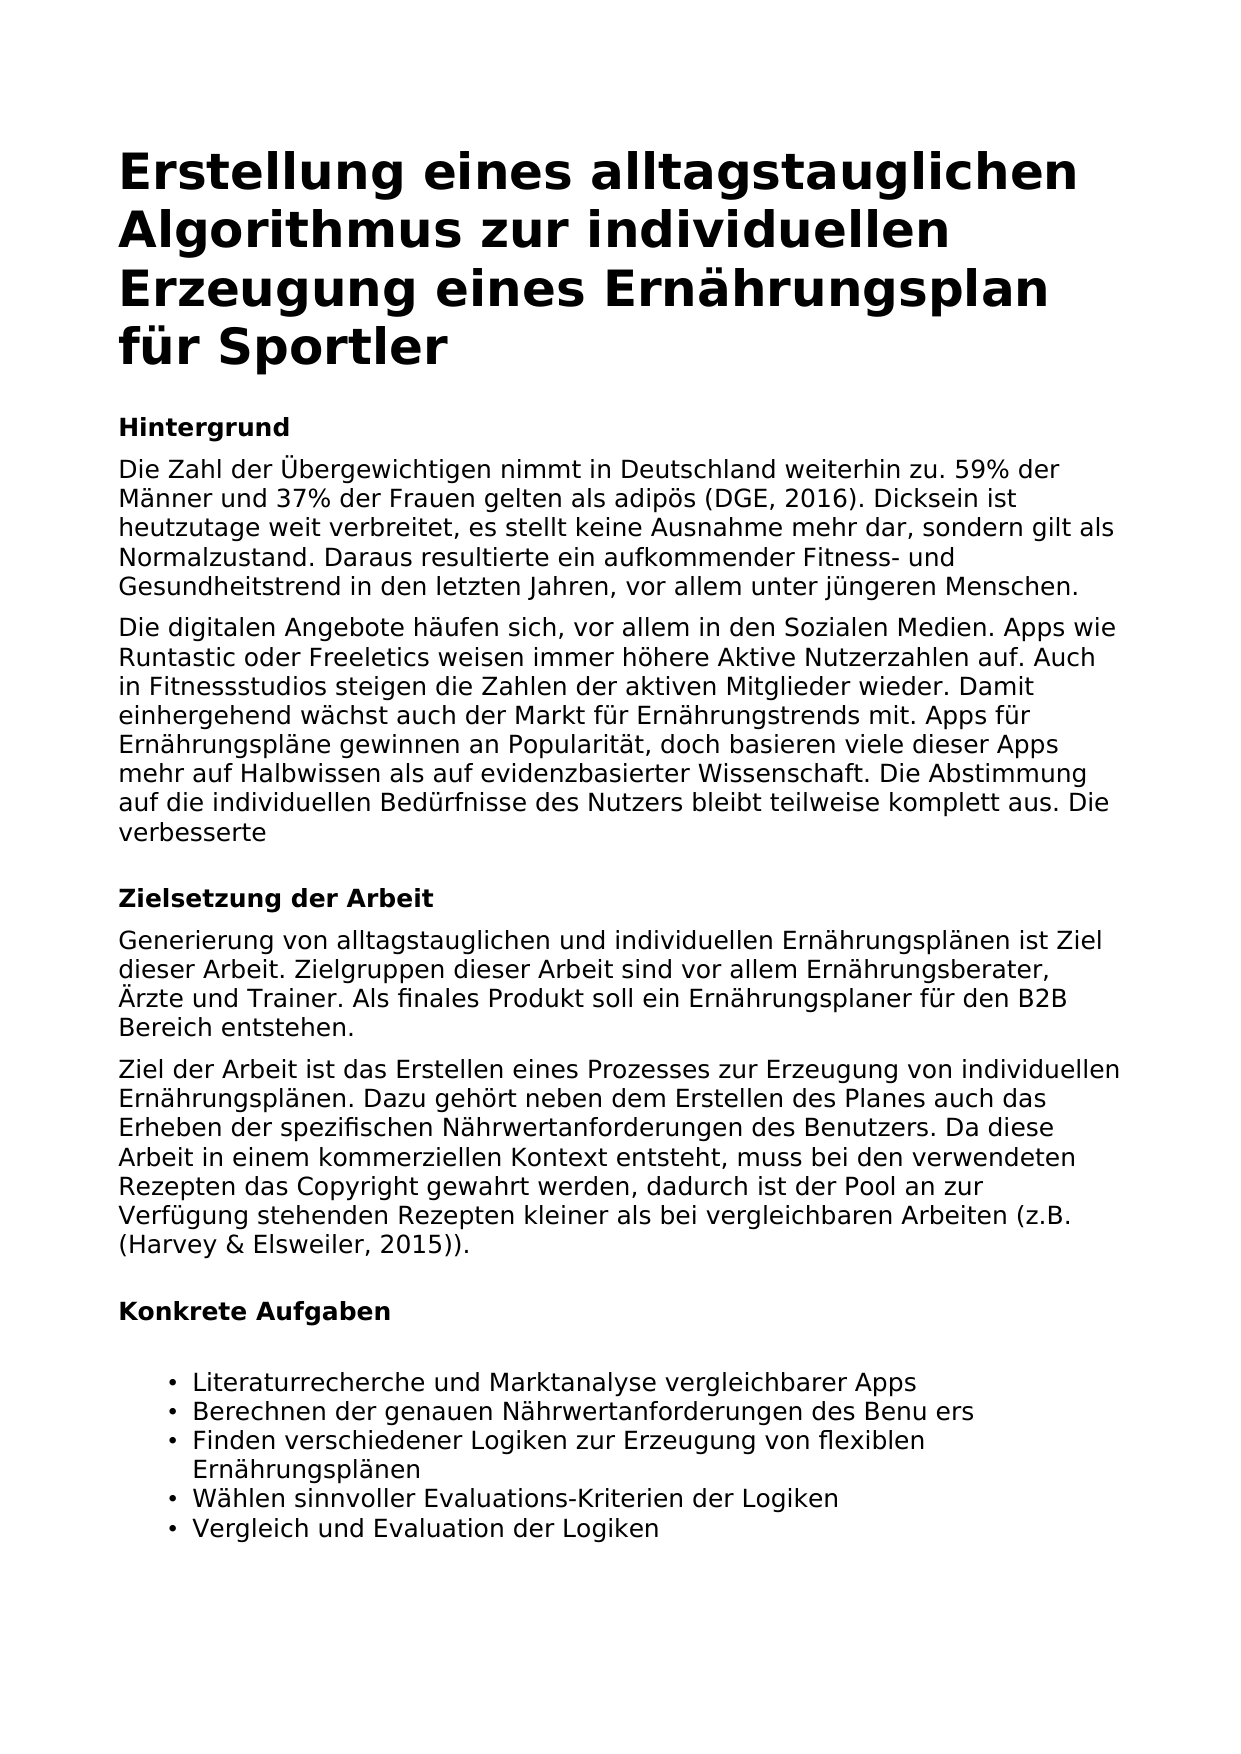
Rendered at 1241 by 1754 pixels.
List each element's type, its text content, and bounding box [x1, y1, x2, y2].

subtitle Hintergrund [118, 413, 1122, 443]
list Wählen sinnvoller Evaluations-Kriterien der Logiken [177, 1485, 1122, 1514]
subtitle Erstellung eines alltagstauglichen Algorithmus zur individuellen Erzeugung eines Ernährungsplan für Sportler [118, 143, 1122, 376]
subtitle Zielsetzung der Arbeit [118, 884, 1122, 913]
list Vergleich und Evaluation der Logiken [177, 1514, 1122, 1543]
list Literaturrecherche und Marktanalyse vergleichbarer Apps [177, 1368, 1122, 1397]
list Finden verschiedener Logiken zur Erzeugung von flexiblen Ernährungsplänen [177, 1426, 1122, 1485]
list Berechnen der genauen Nährwertanforderungen des Benu ers [177, 1397, 1122, 1426]
text Die digitalen Angebote häufen sich, vor allem in den Sozialen Medien. Apps wie Runtastic oder Freeletics weisen immer höhere Aktive Nutzerzahlen auf. Auch in Fitnessstudios steigen die Zahlen der aktiven Mitglieder wieder. Damit einhergehend wächst auch der Markt für Ernährungstrends mit. Apps für Ernährungspläne gewinnen an Popularität, doch basieren viele dieser Apps mehr auf Halbwissen als auf evidenzbasierter Wissenschaft. Die Abstimmung auf die individuellen Bedürfnisse des Nutzers bleibt teilweise komplett aus. Die verbesserte [118, 613, 1122, 847]
text Ziel der Arbeit ist das Erstellen eines Prozesses zur Erzeugung von individuellen Ernährungsplänen. Dazu gehört neben dem Erstellen des Planes auch das Erheben der spezifischen Nährwertanforderungen des Benutzers. Da diese Arbeit in einem kommerziellen Kontext entsteht, muss bei den verwendeten Rezepten das Copyright gewahrt werden, dadurch ist der Pool an zur Verfügung stehenden Rezepten kleiner als bei vergleichbaren Arbeiten (z.B. (Harvey & Elsweiler, 2015)). [118, 1055, 1122, 1259]
text Die Zahl der Übergewichtigen nimmt in Deutschland weiterhin zu. 59% der Männer und 37% der Frauen gelten als adipös (DGE, 2016). Dicksein ist heutzutage weit verbreitet, es stellt keine Ausnahme mehr dar, sondern gilt als Normalzustand. Daraus resultierte ein aufkommender Fitness- und Gesundheitstrend in den letzten Jahren, vor allem unter jüngeren Menschen. [118, 455, 1122, 601]
subtitle Konkrete Aufgaben [118, 1297, 1122, 1326]
text Generierung von alltagstauglichen und individuellen Ernährungsplänen ist Ziel dieser Arbeit. Zielgruppen dieser Arbeit sind vor allem Ernährungsberater, Ärzte und Trainer. Als finales Produkt soll ein Ernährungsplaner für den B2B Bereich entstehen. [118, 926, 1122, 1043]
